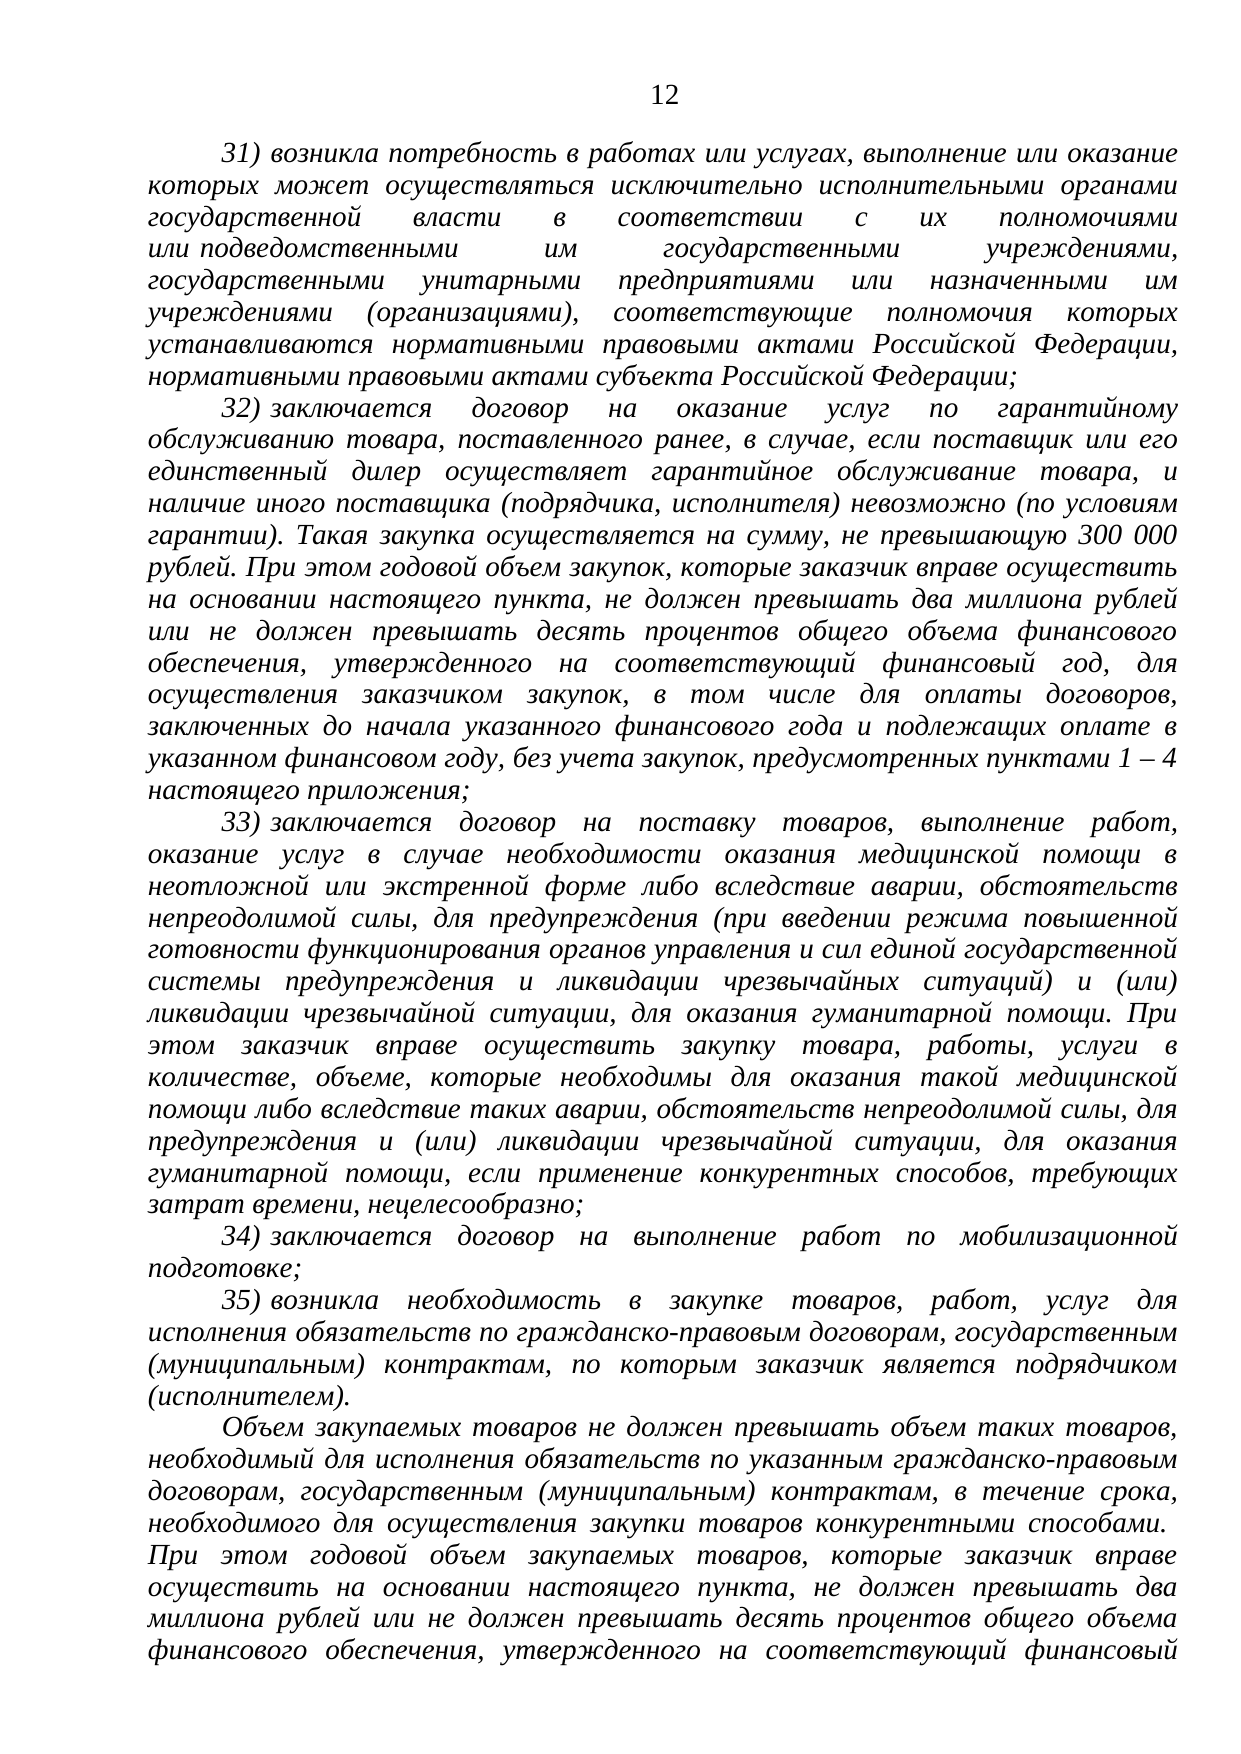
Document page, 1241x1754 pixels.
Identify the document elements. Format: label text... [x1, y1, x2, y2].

text Объем закупаемых товаров не должен превышать объем таких товаров, необходимый для исполнения обязательств по указанным гражданско-правовым договорам, государственным (муниципальным) контрактам, в течение срока, необходимого для осуществления закупки товаров конкурентными способами. При этом годовой объем закупаемых товаров, которые заказчик вправе осуществить на основании настоящего пункта, не должен превышать два миллиона рублей или не должен превышать десять процентов общего объема финансового обеспечения, утвержденного на соответствующий финансовый [148, 1411, 1181, 1666]
text 33) заключается договор на поставку товаров, выполнение работ, оказание услуг в случае необходимости оказания медицинской помощи в неотложной или экстренной форме либо вследствие аварии, обстоятельств непреодолимой силы, для предупреждения (при введении режима повышенной готовности функционирования органов управления и сил единой государственной системы предупреждения и ликвидации чрезвычайных ситуаций) и (или) ликвидации чрезвычайной ситуации, для оказания гуманитарной помощи. При этом заказчик вправе осуществить закупку товара, работы, услуги в количестве, объеме, которые необходимы для оказания такой медицинской помощи либо вследствие таких аварии, обстоятельств непреодолимой силы, для предупреждения и (или) ликвидации чрезвычайной ситуации, для оказания гуманитарной помощи, если применение конкурентных способов, требующих затрат времени, нецелесообразно; [148, 806, 1181, 1220]
text 32) заключается договор на оказание услуг по гарантийному обслуживанию товара, поставленного ранее, в случае, если поставщик или его единственный дилер осуществляет гарантийное обслуживание товара, и наличие иного поставщика (подрядчика, исполнителя) невозможно (по условиям гарантии). Такая закупка осуществляется на сумму, не превышающую 300 000 рублей. При этом годовой объем закупок, которые заказчик вправе осуществить на основании настоящего пункта, не должен превышать два миллиона рублей или не должен превышать десять процентов общего объема финансового обеспечения, утвержденного на соответствующий финансовый год, для осуществления заказчиком закупок, в том числе для оплаты договоров, заключенных до начала указанного финансового года и подлежащих оплате в указанном финансовом году, без учета закупок, предусмотренных пунктами 1 – 4 настоящего приложения; [148, 392, 1181, 806]
text 34) заключается договор на выполнение работ по мобилизационной подготовке; [148, 1220, 1181, 1284]
text 35) возникла необходимость в закупке товаров, работ, услуг для исполнения обязательств по гражданско-правовым договорам, государственным (муниципальным) контрактам, по которым заказчик является подрядчиком (исполнителем). [148, 1284, 1181, 1411]
text 31) возникла потребность в работах или услугах, выполнение или оказание которых может осуществляться исключительно исполнительными органами государственной власти в соответствии с их полномочиями или подведомственными им государственными учреждениями, государственными унитарными предприятиями или назначенными им учреждениями (организациями), соответствующие полномочия которых устанавливаются нормативными правовыми актами Российской Федерации, нормативными правовыми актами субъекта Российской Федерации; [148, 137, 1181, 392]
